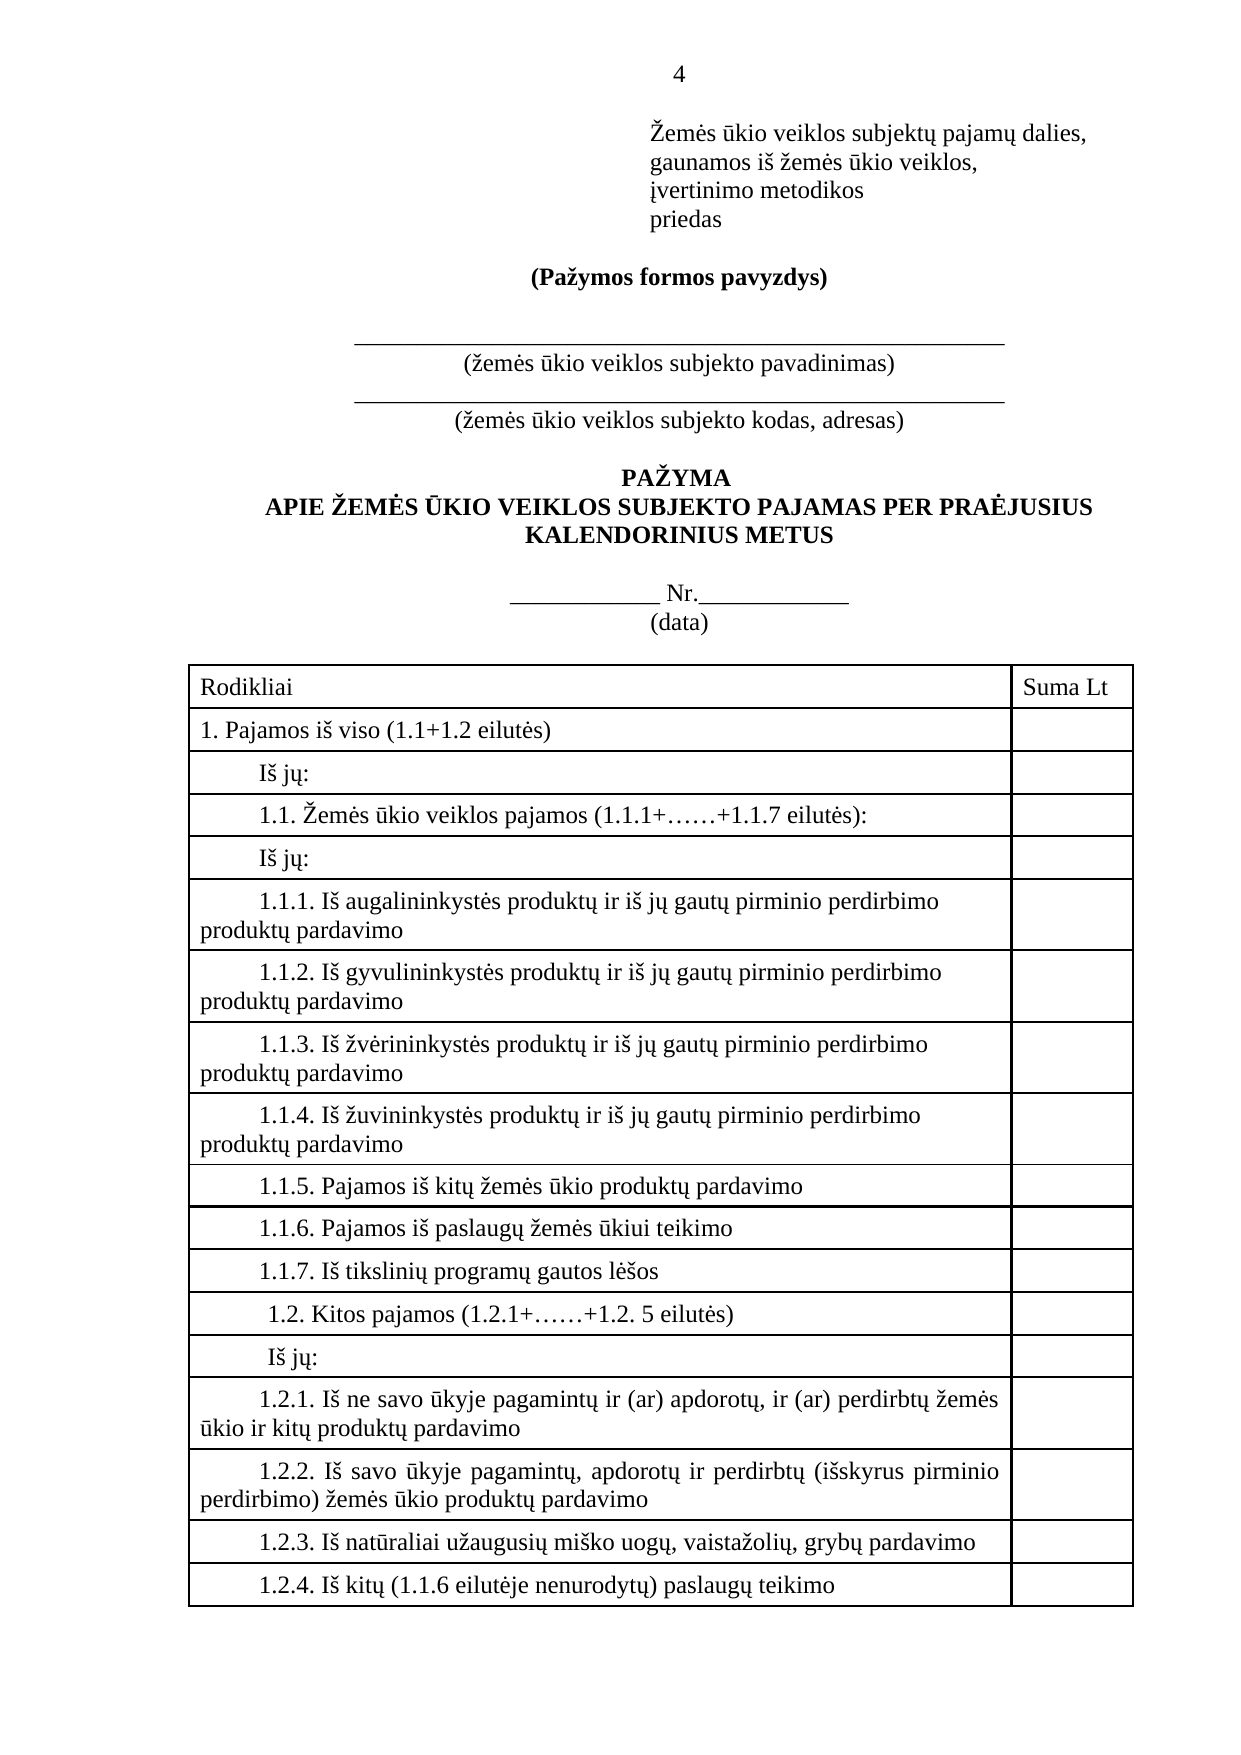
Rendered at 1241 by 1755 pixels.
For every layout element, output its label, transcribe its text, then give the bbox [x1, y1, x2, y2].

table_cell Iš jų: [190, 837, 1010, 878]
text įvertinimo metodikos [649, 176, 1181, 204]
table_cell [1013, 1336, 1132, 1376]
text (data) [177, 607, 1181, 636]
table_cell [1013, 951, 1132, 1021]
table_cell 1.1.7. Iš tikslinių programų gautos lėšos [190, 1250, 1010, 1291]
table_cell 1.2.1. Iš ne savo ūkyje pagamintų ir (ar) apdorotų, ir (ar) perdirbtų žemės ūkio ir kitų produktų pardavimo [190, 1378, 1010, 1448]
table_cell [1013, 1250, 1132, 1291]
table_cell 1.2. Kitos pajamos (1.2.1+……+1.2. 5 eilutės) [190, 1293, 1010, 1333]
table_cell [1013, 1023, 1132, 1092]
table_cell 1.2.3. Iš natūraliai užaugusių miško uogų, vaistažolių, grybų pardavimo [190, 1521, 1010, 1562]
table_cell 1.1.3. Iš žvėrininkystės produktų ir iš jų gautų pirminio perdirbimo produktų pardavimo [190, 1023, 1010, 1092]
table_cell [1013, 1521, 1132, 1562]
text gaunamos iš žemės ūkio veiklos, [649, 147, 1181, 176]
table_cell [1013, 1094, 1132, 1164]
table_cell [1013, 752, 1132, 792]
table_cell [1013, 795, 1132, 835]
text (Pažymos formos pavyzdys) [177, 262, 1181, 291]
table_cell 1.2.2. Iš savo ūkyje pagamintų, apdorotų ir perdirbtų (išskyrus pirminio perdirbimo) žemės ūkio produktų pardavimo [190, 1450, 1010, 1519]
table_cell [1013, 1564, 1132, 1604]
table_cell [1013, 1293, 1132, 1333]
text PAŽYMA [177, 463, 1181, 492]
table_cell Iš jų: [190, 1336, 1010, 1376]
table_cell 1. Pajamos iš viso (1.1+1.2 eilutės) [190, 709, 1010, 750]
table_cell 1.1.1. Iš augalininkystės produktų ir iš jų gautų pirminio perdirbimo produktų pardavimo [190, 880, 1010, 949]
table_cell 1.1.2. Iš gyvulininkystės produktų ir iš jų gautų pirminio perdirbimo produktų pardavimo [190, 951, 1010, 1021]
text ____________________________________________________ [177, 319, 1181, 348]
table_header Rodikliai [190, 666, 1010, 707]
table_cell 1.1.4. Iš žuvininkystės produktų ir iš jų gautų pirminio perdirbimo produktų pardavimo [190, 1094, 1010, 1164]
table_cell [1013, 709, 1132, 750]
text priedas [649, 204, 1181, 233]
table_cell 1.1.6. Pajamos iš paslaugų žemės ūkiui teikimo [190, 1208, 1010, 1248]
table_header Suma Lt [1013, 666, 1132, 707]
text Žemės ūkio veiklos subjektų pajamų dalies, [649, 118, 1181, 147]
table_cell 1.1. Žemės ūkio veiklos pajamos (1.1.1+……+1.1.7 eilutės): [190, 795, 1010, 835]
table_cell [1013, 837, 1132, 878]
text APIE ŽEMĖS ŪKIO VEIKLOS SUBJEKTO PAJAMAS PER PRAĖJUSIUS KALENDORINIUS METUS [177, 492, 1181, 549]
table_cell 1.1.5. Pajamos iš kitų žemės ūkio produktų pardavimo [190, 1165, 1010, 1205]
table_cell Iš jų: [190, 752, 1010, 792]
table_cell [1013, 1450, 1132, 1519]
text ____________________________________________________ [177, 377, 1181, 406]
text ____________ Nr.____________ [177, 578, 1181, 607]
table_cell [1013, 1165, 1132, 1205]
table_cell 1.2.4. Iš kitų (1.1.6 eilutėje nenurodytų) paslaugų teikimo [190, 1564, 1010, 1604]
text (žemės ūkio veiklos subjekto pavadinimas) [177, 348, 1181, 377]
table_cell [1013, 1378, 1132, 1448]
table_cell [1013, 880, 1132, 949]
table_cell [1013, 1208, 1132, 1248]
text (žemės ūkio veiklos subjekto kodas, adresas) [177, 406, 1181, 434]
